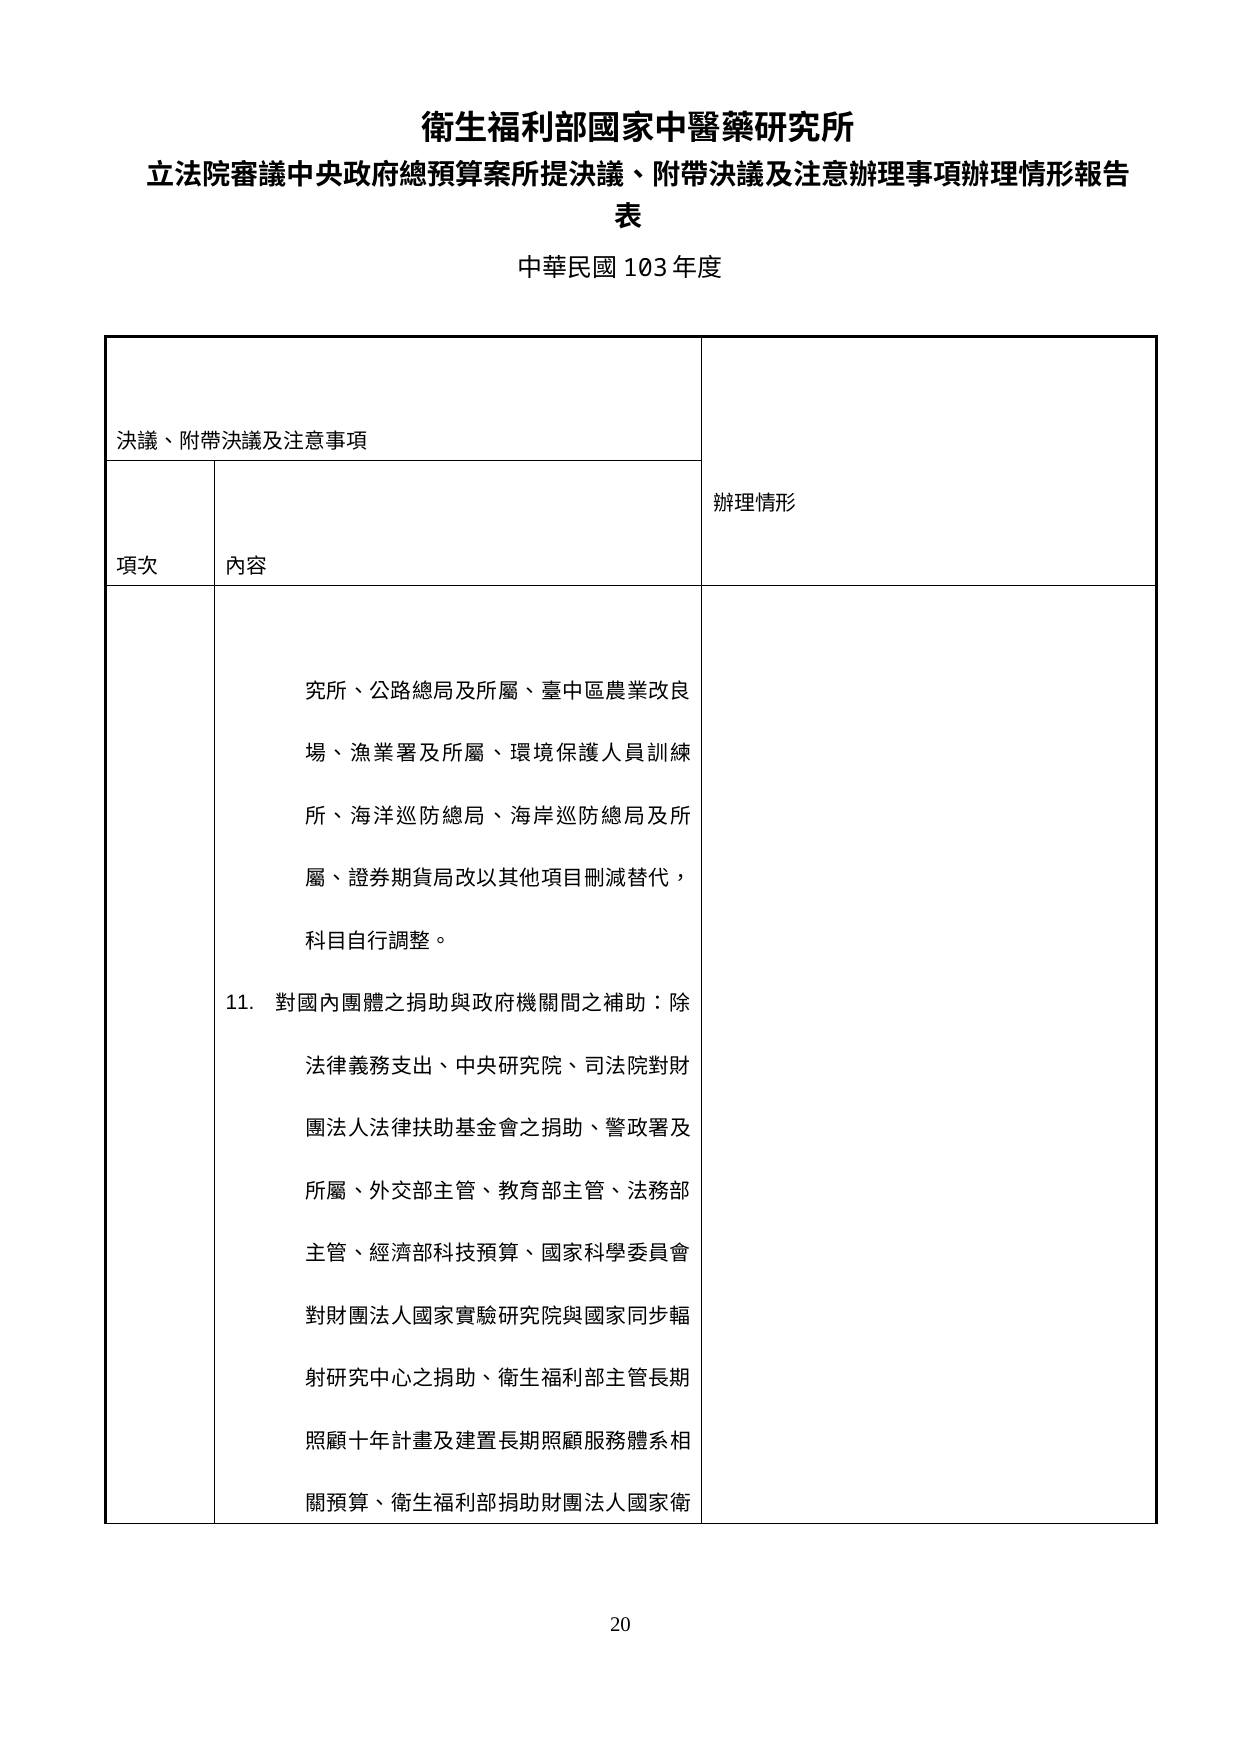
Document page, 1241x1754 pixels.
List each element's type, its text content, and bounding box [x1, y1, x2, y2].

table_header 辦理情形 [702, 338, 1155, 585]
table_cell [702, 586, 1155, 1522]
table_cell [107, 586, 214, 1522]
table_cell 內容 [215, 461, 701, 585]
table_header 決議、附帶決議及注意事項 [107, 338, 701, 460]
table_cell 項次 [107, 461, 214, 585]
table_cell 103年度中央政府總預算案針對各機關及所屬統刪項目如下： 大陸地區旅費：統刪10%。 車輛及辦公器具養護費：統刪5%。 文康活動費：編列標準由每人每年2,500元調降為2,000元。 委辦費：除立法院主管、公務人員保障暨培訓委員會、國家文官學院及所屬、警政署及所屬、外交部主管、教育部主管委託辦理、體育署委託研究、法務部主管委託研究、工業局工業技術升級輔導計畫、動植物防疫檢疫局及所屬屠宰衛生檢查、畜禽藥物殘留檢測及檢疫偵測犬業務、勞工委員會危險性機械及設備檢查與管理、衛生福利部長期照顧十年計畫及建置長期照顧服務體系相關預算、食品藥物管理署、文化部主管委託辦理不刪外，其餘統刪10%，其中國史館臺灣文獻館、行政院、主計總處、經濟建設委員會、審計部、內政部、營建署及所屬、入出國及移民署、建築研究所、國防部所屬、財政部、國庫署、國家教育研究院、交通部、中央氣象局、觀光局及所屬、運輸研究所、公路總局及所屬、科學工業園區管理局及所屬、南部科學工業園區管理局及所屬、中部科學工業園區管理局及所屬、茶業改良場、動植物防疫檢疫局及所屬、農業金融局、勞工安全衛生研究所改以其他項目刪減替代，科目自行調整。 一般事務費：除中央研究院、中央選舉委員會及所屬、立法院主管、公務人員保障暨培訓委員會、國家文官學院及所屬、警政署及所屬、外交部主管、體育署、法務部主管、衛生福利部長期照顧十年計畫及建置長期照顧服務體系相關預算、中央健康保險署不刪外，其餘統刪5%，其中經濟建設委員會、審計部、審計部臺北市審計處、審計部臺中市審計處、審計部臺南市審計處、審計部高雄市審計處、營建署及所屬、消防署及所屬、入出國及移民署、空中勤務總隊、國防部主管、財政部、國庫署、賦稅署、高雄國稅局、北區國稅局及所屬、中區國稅局及所屬、南區國稅局及所屬、關務署及所屬、國有財產署及所屬、國家圖書館、國立公共資訊圖書館、國立教育廣播電臺、國際貿易局及所屬、能源局、民用航空局、中央氣象局、觀光局及所屬、運輸研究所、科學工業園區管理局及所屬、南部科學工業園區管理局及所屬、中部科學工業園區管理局及所屬、放射性物料管理局、核能研究所、水土保持局、農業試驗所、林業試驗所、家畜衛生試驗所、農業藥物毒物試驗所、種苗改良繁殖場、衛生福利部、食品藥物管理署、環境檢驗所、海岸巡防署、金融監督管理委員會改以其他項目刪減替代，科目自行調整。 軍事裝備設施、房屋建築、設施及機械設備養護費：除中央研究院、中央選舉委員會及所屬、立法院主管、公務人員保障暨培訓委員會、國家文官學院及所屬、警政署及所屬、體育署、法務部主管不刪外，其餘統刪5%，其中行政院、經濟建設委員會、研究發展考核委員會、考選部、監察院、審計部、審計部臺北市審計處、審計部臺中市審計處、審計部臺南市審計處、審計部高雄市審計處、內政部、營建署及所屬、空中勤務總隊、領事事務局、國防部主管、國庫署、賦稅署、臺北國稅局、高雄國稅局、北區國稅局及所屬、中區國稅局及所屬、關務署及所屬、國有財產署及所屬、財政資訊中心、國家圖書館、國立公共資訊圖書館、國立教育廣播電臺、交通部、民用航空局、中央氣象局、觀光局及所屬、運輸研究所、公路總局及所屬、蒙藏委員會主管、僑務委員會主管、南部科學工業園區管理局及所屬、原子能委員會、放射性物料管理局、農業委員會、水土保持局、林業試驗所、農業藥物毒物試驗所、特有生物研究保育中心、臺南區農業改良場、高雄區農業改良場、疾病管制署、食品藥物管理署、海岸巡防署主管、證券期貨局改以其他項目刪減替代，科目自行調整。 國內旅費：除中央研究院、中央選舉委員會及所屬、立法院主管、公務人員保障暨培訓委員會、國家文官學院及所屬、體育署、法務部主管、衛生福利部長期照顧十年計畫及建置長期照顧服務體系相關預算不刪外，其餘統刪5%，其中經濟建設委員會、公共工程委員會、考選部、監察院、審計部、審計部臺北市審計處、審計部臺南市審計處、審計部高雄市審計處、內政部、營建署及所屬、役政署、入出國及移民署、領事事務局、國防部所屬、財政部、國庫署、臺北國稅局、關務署及所屬、國有財產署及所屬、財政資訊中心、國家圖書館、國立公共資訊圖書館、國立教育廣播電臺、交通部、中央氣象局、觀光局及所屬、運輸研究所、公路總局及所屬、科學工業園區管理局及所屬、南部科學工業園區管理局及所屬、中部科學工業園區管理局及所屬、原子能委員會、放射性物料管理局、農業委員會、水土保持局、林業試驗所、農業藥物毒物試驗所、衛生福利部、疾病管制署、食品藥物管理署、環境保護人員訓練所、海岸巡防署、檢查局改以其他項目刪減替代，科目自行調整。 國外旅費：除中央研究院、中央選舉委員會及所屬、立法院主管、公務人員保障暨培訓委員會、國家文官學院及所屬、警政署及所屬、外交部主管、體育署、法務部主管、衛生福利部長期照顧十年計畫及建置長期照顧服務體系相關預算、文化部主管不刪外，其餘統刪10%，其中行政院、主計總處、地方行政研習中心、國立故宮博物院、經濟建設委員會、客家委員會及所屬、研究發展考核委員會、檔案管理局、公平交易委員會、考試院、考選部、銓敘部、公務人員退休撫卹基金監理委員會、公務人員退休撫卹基金管理委員會、監察院、審計部、營建署及所屬、中央警察大學、消防署及所屬、役政署、入出國及移民署、空中勤務總隊、國防部所屬、財政部、國庫署、賦稅署、臺北國稅局、北區國稅局及所屬、中區國稅局及所屬、南區國稅局及所屬、關務署及所屬、國有財產署及所屬、財政資訊中心、教育部、國民及學前教育署、青年發展署、國家圖書館、國立公共資訊圖書館、國家教育研究院、標準檢驗局及所屬、中央地質調查所、交通部、民用航空局、中央氣象局、觀光局及所屬、運輸研究所、公路總局及所屬、僑務委員會主管、科學工業園區管理局及所屬、南部科學工業園區管理局及所屬、中部科學工業園區管理局及所屬、原子能委員會、輻射偵測中心、放射性物料管理局、核能研究所、農業委員會、林務局、水土保持局、農業試驗所、林業試驗所、畜產試驗所、家畜衛生試驗所、農業藥物毒物試驗所、種苗改良繁殖場、漁業署及所屬、動植物防疫檢疫局及所屬、農業金融局、農糧署及所屬、職業訓練局及所屬、勞工安全衛生研究所、衛生福利部、疾病管制署、食品藥物管理署、環境保護署、環境檢驗所、環境保護人員訓練所、海岸巡防署、銀行局、臺灣省政府、臺灣省諮議會改以其他項目刪減替代，科目自行調整。 出國教育訓練費：除中央研究院、公務人員保障暨培訓委員會、國家文官學院及所屬、警政署及所屬、法務部主管不刪外，其餘統刪10%，其中主計總處、經濟建設委員會、公平交易委員會、審計部、營建署及所屬、中央警察大學、空中勤務總隊、國防部所屬、財政部、關務署及所屬、交通部、中央氣象局、原子能委員會、核能研究所、農業委員會、林務局、水土保持局、農業試驗所、林業試驗所、畜產試驗所、家畜衛生試驗所、農業藥物毒物試驗所、特有生物研究保育中心、種苗改良繁殖場、臺南區農業改良場、高雄區農業改良場、臺東區農業改良場、動植物防疫檢疫局及所屬、衛生福利部、疾病管制署、食品藥物管理署、環境保護署、環境檢驗所、海岸巡防署、銀行局改以其他項目刪減替代，科目自行調整。 設備及投資：除資產作價投資、中央研究院、國立故宮博物院南部院區籌建計畫、中央選舉委員會及所屬、立法院主管、公務人員保障暨培訓委員會、國家文官學院及所屬、警政署及所屬、外交部主管營建工程與交通及運輸設備、體育署、法務部主管、國家科學委員會增撥國家科學技術發展基金、中央健康保險署、文化部主管不刪；教育部主管（不含體育署）統刪4%外，其餘統刪8%，其中經濟建設委員會、檔案管理局、司法院、最高法院、最高行政法院、臺中高等行政法院、高雄高等行政法院、公務員懲戒委員會、智慧財產法院、臺灣高等法院、臺灣高等法院臺中分院、臺灣高等法院臺南分院、臺灣高等法院高雄分院、臺灣高等法院花蓮分院、臺灣臺北地方法院、臺灣士林地方法院、臺灣新北地方法院、臺灣新竹地方法院、臺灣苗栗地方法院、臺灣臺中地方法院、臺灣南投地方法院、臺灣彰化地方法院、臺灣雲林地方法院、臺灣嘉義地方法院、臺灣臺南地方法院、臺灣高雄地方法院、臺灣屏東地方法院、臺灣臺東地方法院、臺灣花蓮地方法院、臺灣宜蘭地方法院、臺灣基隆地方法院、臺灣澎湖地方法院、臺灣高雄少年及家事法院、福建高等法院金門分院、福建金門地方法院、福建連江地方法院、考選部、審計部臺北市審計處、審計部臺中市審計處、審計部臺南市審計處、審計部高雄市審計處、內政部、營建署及所屬、消防署及所屬、領事事務局、外交及國際事務學院、國防部主管、財政部、國庫署、賦稅署、臺北國稅局、中區國稅局及所屬、國有財產署及所屬、教育部、國民及學前教育署、青年發展署、國家圖書館、國立公共資訊圖書館、國立教育廣播電臺、國家教育研究院、中央氣象局、觀光局及所屬、運輸研究所、公路總局及所屬、臺中區農業改良場、漁業署及所屬、環境保護人員訓練所、海洋巡防總局、海岸巡防總局及所屬、證券期貨局改以其他項目刪減替代，科目自行調整。 對國內團體之捐助與政府機關間之補助：除法律義務支出、中央研究院、司法院對財團法人法律扶助基金會之捐助、警政署及所屬、外交部主管、教育部主管、法務部主管、經濟部科技預算、國家科學委員會對財團法人國家實驗研究院與國家同步輻射研究中心之捐助、衛生福利部主管長期照顧十年計畫及建置長期照顧服務體系相關預算、衛生福利部捐助財團法人國家衛生研究院發展計畫、中央健康保險署補助職業工會與農漁會辦理健保業務、食品藥物管理署、文化部主管不刪外，其餘統刪5%，其中內政部、營建署及所屬、入出國及移民署、國防部所屬、交通部、觀光局及所屬、動植物防疫檢疫局及所屬、疾病管制署、環境保護署改以其他項目刪減替代，科目自行調整。 對地方政府之補助：除法律義務支出、一般性補助款、教育部主管、法務部主管、衛生福利部主管長期照顧十年計畫及建置長期照顧服務體系相關預算、中央健康保險署補助鄉鎮市公所辦理健保業務、食品藥物管理署、文化部主管不刪外，其餘統刪5%，其中役政署、交通部、動植物防疫檢疫局及所屬、衛生福利部改以其他項目刪減替代，科目自行調整。 經濟部主管、內政部主管及農業委員會主管辦理「易淹水地區後續治理及維護管理計畫」23億元全數刪除。 國庫署「國債付息」減列11億3,000萬元。 [215, 586, 701, 1522]
